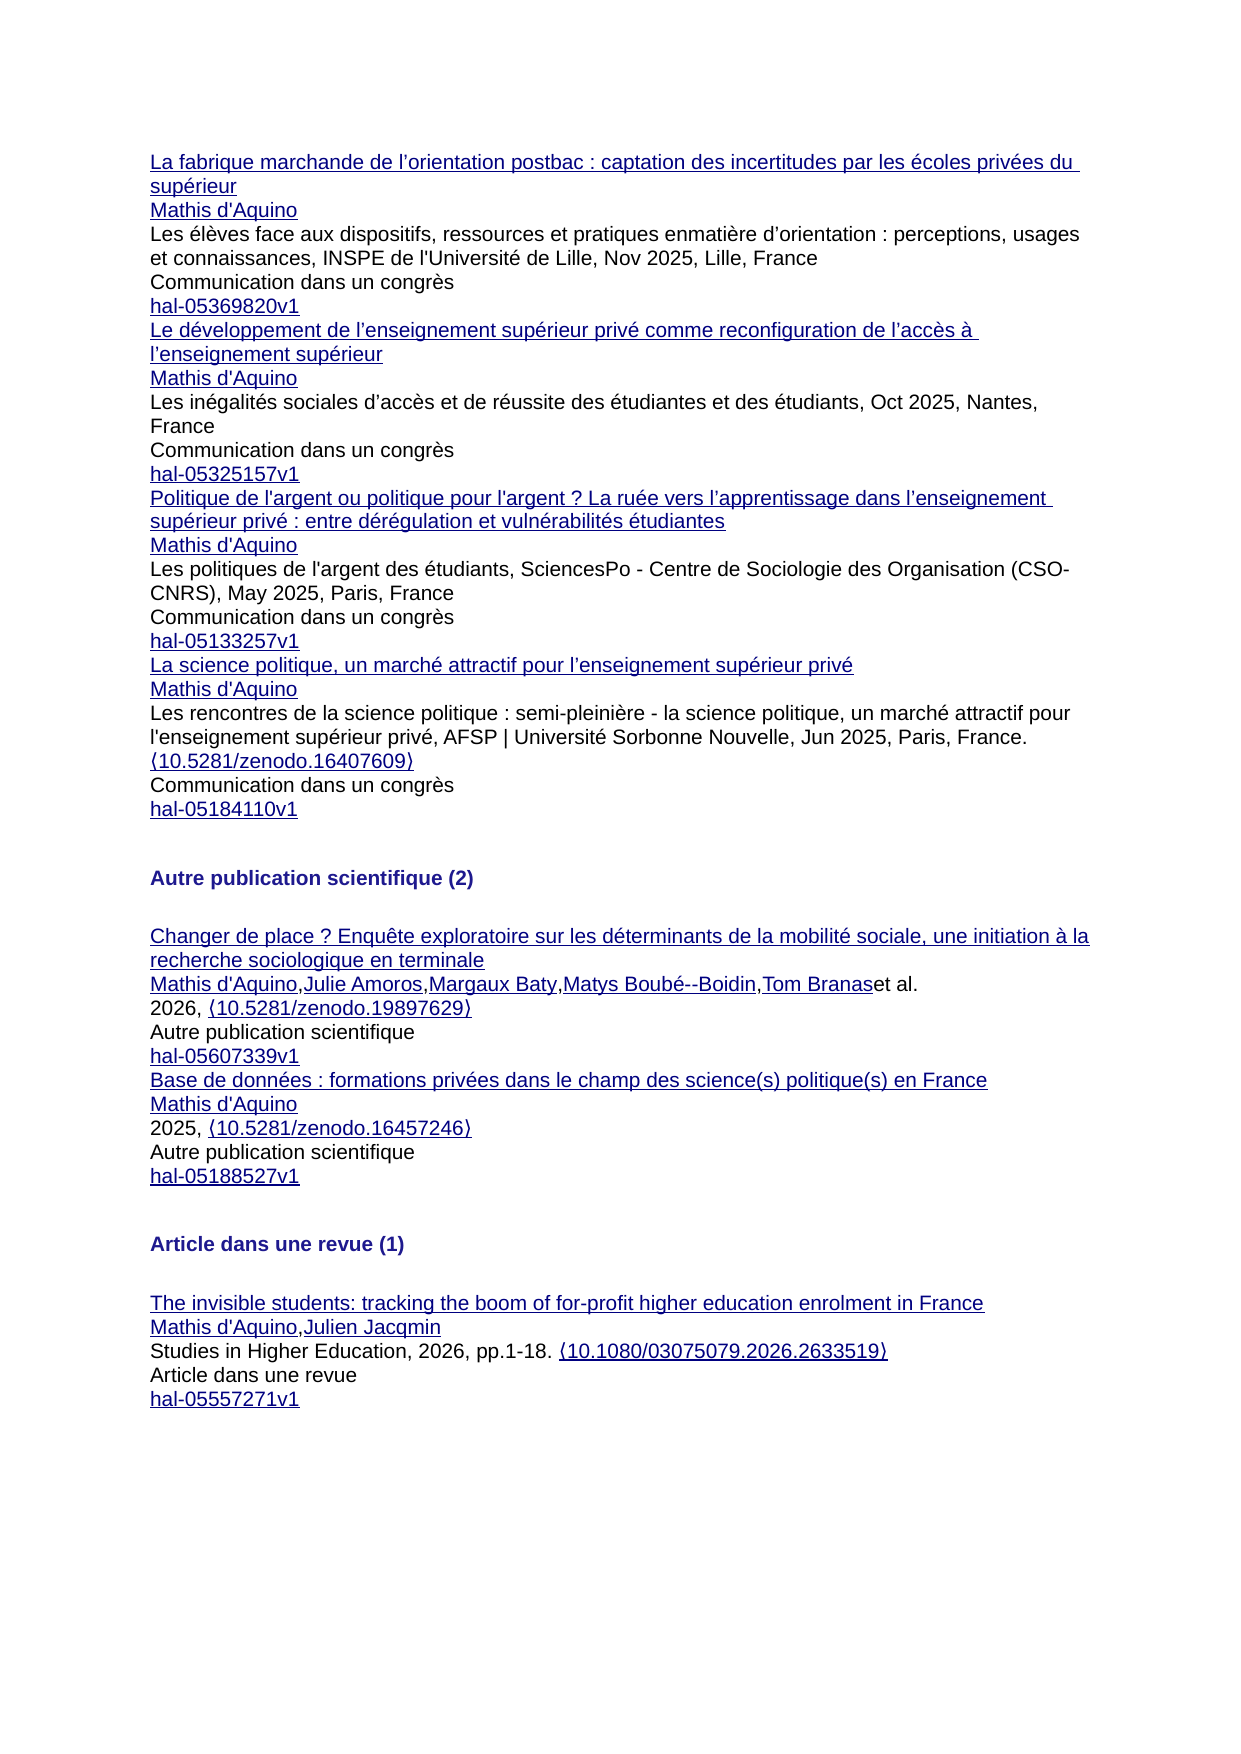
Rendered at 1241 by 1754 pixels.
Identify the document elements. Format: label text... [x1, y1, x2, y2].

table_cell Politique de l'argent ou politique pour l'argent ? La ruée vers l’apprentissage dans l’enseignement supérieur privé : entre dérégulation et vulnérabilités étudiantes Mathis d'Aquino Les politiques de l'argent des étudiants, SciencesPo - Centre de Sociologie des Organisation (CSO-CNRS), May 2025, Paris, France Communication dans un congrès hal-05133257v1 [150, 485, 1090, 653]
table_cell La science politique, un marché attractif pour l’enseignement supérieur privé Mathis d'Aquino Les rencontres de la science politique : semi-pleinière - la science politique, un marché attractif pour l'enseignement supérieur privé, AFSP | Université Sorbonne Nouvelle, Jun 2025, Paris, France. ⟨10.5281/zenodo.16407609⟩ Communication dans un congrès hal-05184110v1 [150, 653, 1090, 821]
table_cell Base de données : formations privées dans le champ des science(s) politique(s) en France Mathis d'Aquino 2025, ⟨10.5281/zenodo.16457246⟩ Autre publication scientifique hal-05188527v1 [150, 1068, 1090, 1187]
table_header recherche sociologique en terminale Mathis d'Aquino,Julie Amoros,Margaux Baty,Matys Boubé--Boidin,Tom Branaset al. 2026, ⟨10.5281/zenodo.19897629⟩ Autre publication scientifique hal-05607339v1 [150, 946, 1090, 1068]
subtitle Autre publication scientifique (2) [150, 866, 1090, 889]
table_header Changer de place ? Enquête exploratoire sur les déterminants de la mobilité sociale, une initiation à la [150, 924, 1090, 945]
table_header The invisible students: tracking the boom of for-profit higher education enrolment in France Mathis d'Aquino,Julien Jacqmin Studies in Higher Education, 2026, pp.1-18. ⟨10.1080/03075079.2026.2633519⟩ Article dans une revue hal-05557271v1 [150, 1291, 1090, 1410]
subtitle Article dans une revue (1) [150, 1232, 1090, 1256]
table_cell La fabrique marchande de l’orientation postbac : captation des incertitudes par les écoles privées du supérieur Mathis d'Aquino Les élèves face aux dispositifs, ressources et pratiques enmatière d’orientation : perceptions, usages et connaissances, INSPE de l'Université de Lille, Nov 2025, Lille, France Communication dans un congrès hal-05369820v1 [150, 150, 1090, 318]
table_cell Le développement de l’enseignement supérieur privé comme reconfiguration de l’accès à l’enseignement supérieur Mathis d'Aquino Les inégalités sociales d’accès et de réussite des étudiantes et des étudiants, Oct 2025, Nantes, France Communication dans un congrès hal-05325157v1 [150, 318, 1090, 485]
